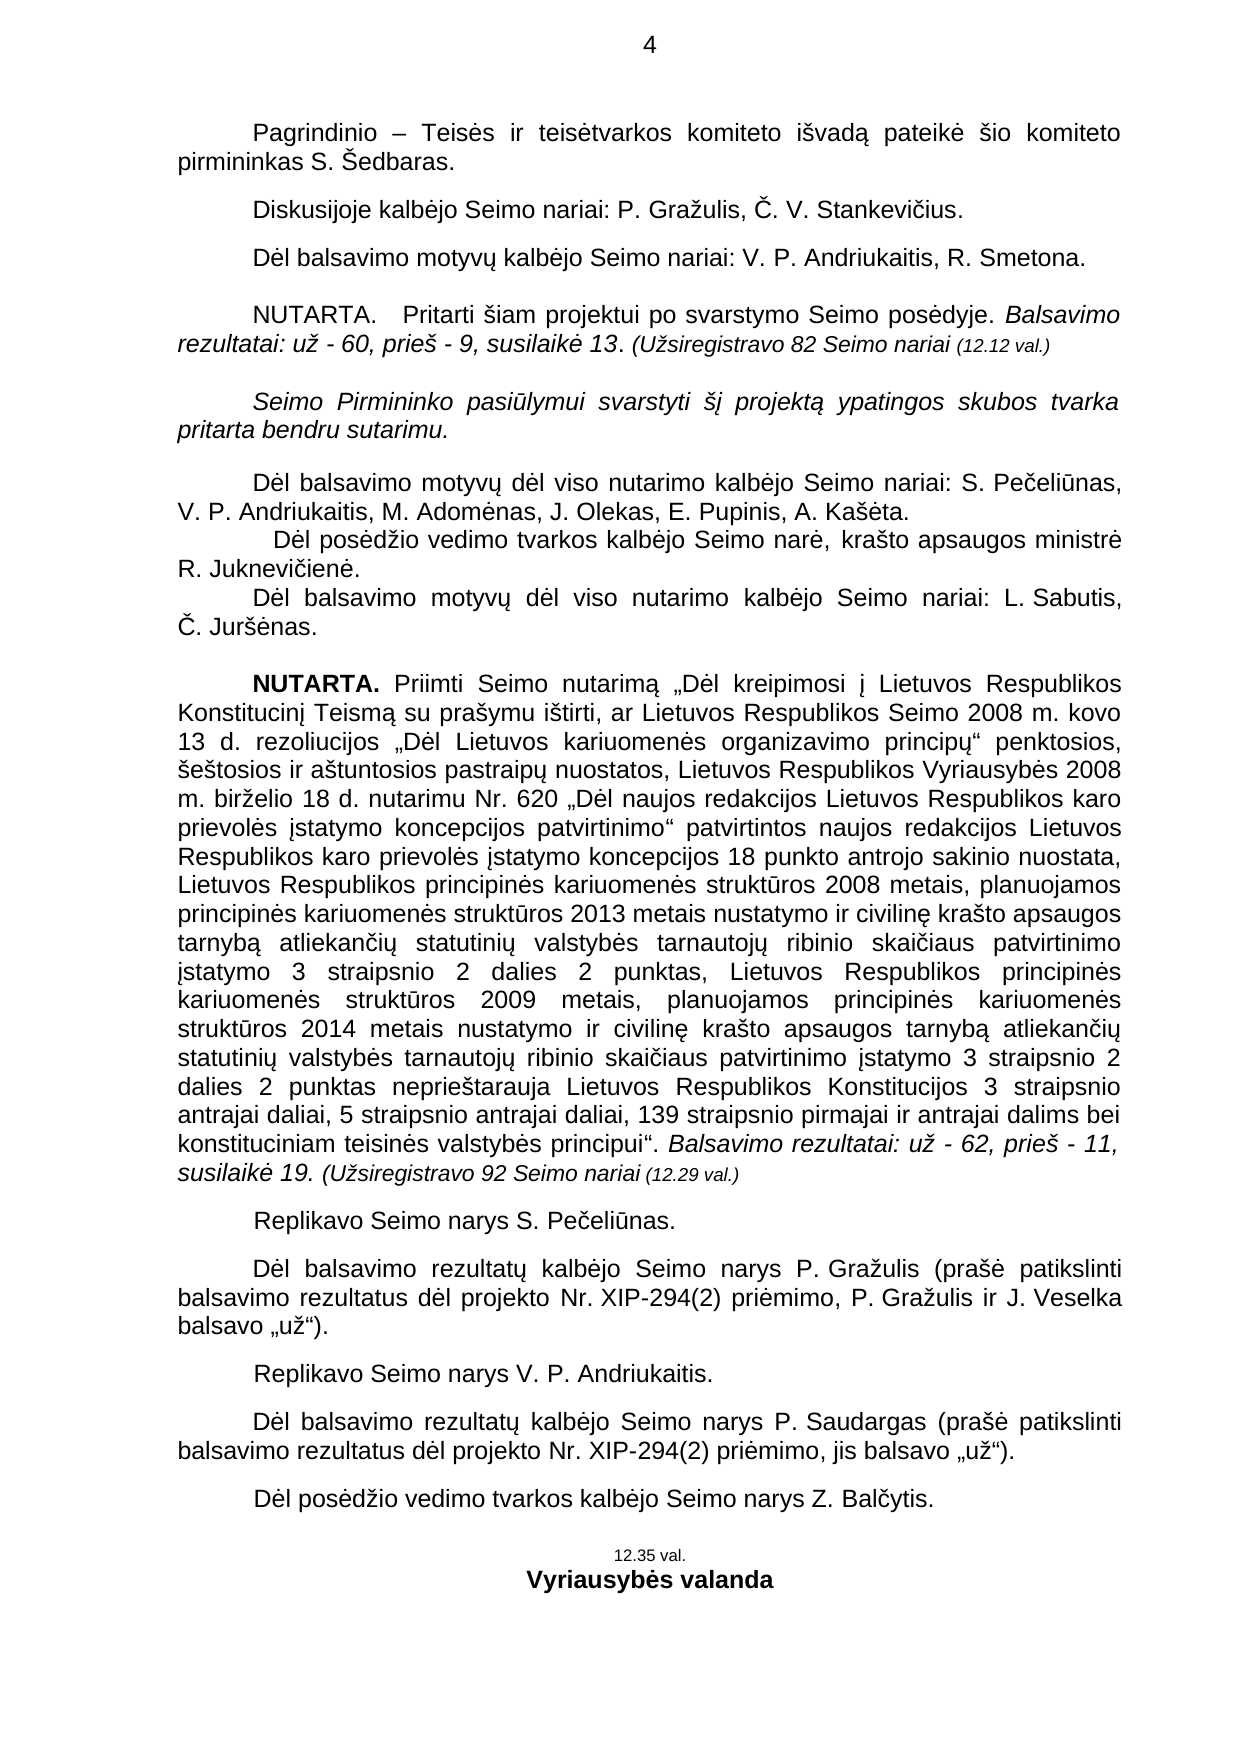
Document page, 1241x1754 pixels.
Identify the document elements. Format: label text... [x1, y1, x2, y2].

text Diskusijoje kalbėjo Seimo nariai: P. Gražulis, Č. V. Stankevičius. [177, 195, 1122, 223]
text Replikavo Seimo narys S. Pečeliūnas. [177, 1206, 1122, 1234]
text Dėl balsavimo rezultatų kalbėjo Seimo narys P. Gražulis (prašė patikslinti balsavimo rezultatus dėl projekto Nr. XIP-294(2) priėmimo, P. Gražulis ir J. Veselka balsavo „už“). [177, 1254, 1122, 1340]
text Dėl balsavimo motyvų dėl viso nutarimo kalbėjo Seimo nariai: L. Sabutis, Č. Juršėnas. [177, 583, 1122, 640]
text Dėl posėdžio vedimo tvarkos kalbėjo Seimo narys Z. Balčytis. [177, 1484, 1122, 1512]
text Replikavo Seimo narys V. P. Andriukaitis. [177, 1359, 1122, 1388]
text Pagrindinio – Teisės ir teisėtvarkos komiteto išvadą pateikė šio komiteto pirmininkas S. Šedbaras. [177, 118, 1122, 176]
text Dėl balsavimo motyvų kalbėjo Seimo nariai: V. P. Andriukaitis, R. Smetona. [177, 243, 1122, 271]
text Dėl balsavimo rezultatų kalbėjo Seimo narys P. Saudargas (prašė patikslinti balsavimo rezultatus dėl projekto Nr. XIP-294(2) priėmimo, jis balsavo „už“). [177, 1407, 1122, 1464]
text NUTARTA. Pritarti šiam projektui po svarstymo Seimo posėdyje. Balsavimo rezultatai: už - 60, prieš - 9, susilaikė 13. (Užsiregistravo 82 Seimo nariai (12.12 val.) [177, 300, 1122, 358]
text 12.35 val. [177, 1546, 1122, 1565]
text Seimo Pirmininko pasiūlymui svarstyti šį projektą ypatingos skubos tvarka pritarta bendru sutarimu. [177, 386, 1122, 444]
text NUTARTA. Priimti Seimo nutarimą „Dėl kreipimosi į Lietuvos Respublikos Konstitucinį Teismą su prašymu ištirti, ar Lietuvos Respublikos Seimo 2008 m. kovo 13 d. rezoliucijos „Dėl Lietuvos kariuomenės organizavimo principų“ penktosios, šeštosios ir aštuntosios pastraipų nuostatos, Lietuvos Respublikos Vyriausybės 2008 m. birželio 18 d. nutarimu Nr. 620 „Dėl naujos redakcijos Lietuvos Respublikos karo prievolės įstatymo koncepcijos patvirtinimo“ patvirtintos naujos redakcijos Lietuvos Respublikos karo prievolės įstatymo koncepcijos 18 punkto antrojo sakinio nuostata, Lietuvos Respublikos principinės kariuomenės struktūros 2008 metais, planuojamos principinės kariuomenės struktūros 2013 metais nustatymo ir civilinę krašto apsaugos tarnybą atliekančių statutinių valstybės tarnautojų ribinio skaičiaus patvirtinimo įstatymo 3 straipsnio 2 dalies 2 punktas, Lietuvos Respublikos principinės kariuomenės struktūros 2009 metais, planuojamos principinės kariuomenės struktūros 2014 metais nustatymo ir civilinę krašto apsaugos tarnybą atliekančių statutinių valstybės tarnautojų ribinio skaičiaus patvirtinimo įstatymo 3 straipsnio 2 dalies 2 punktas neprieštarauja Lietuvos Respublikos Konstitucijos 3 straipsnio antrajai daliai, 5 straipsnio antrajai daliai, 139 straipsnio pirmajai ir antrajai dalims bei konstituciniam teisinės valstybės principui“. Balsavimo rezultatai: už - 62, prieš - 11, susilaikė 19. (Užsiregistravo 92 Seimo nariai (12.29 val.) [177, 669, 1122, 1187]
subtitle Vyriausybės valanda [177, 1565, 1122, 1594]
text Dėl posėdžio vedimo tvarkos kalbėjo Seimo narė, krašto apsaugos ministrė R. Juknevičienė. [177, 525, 1122, 583]
text Dėl balsavimo motyvų dėl viso nutarimo kalbėjo Seimo nariai: S. Pečeliūnas, V. P. Andriukaitis, M. Adomėnas, J. Olekas, E. Pupinis, A. Kašėta. [177, 468, 1122, 525]
